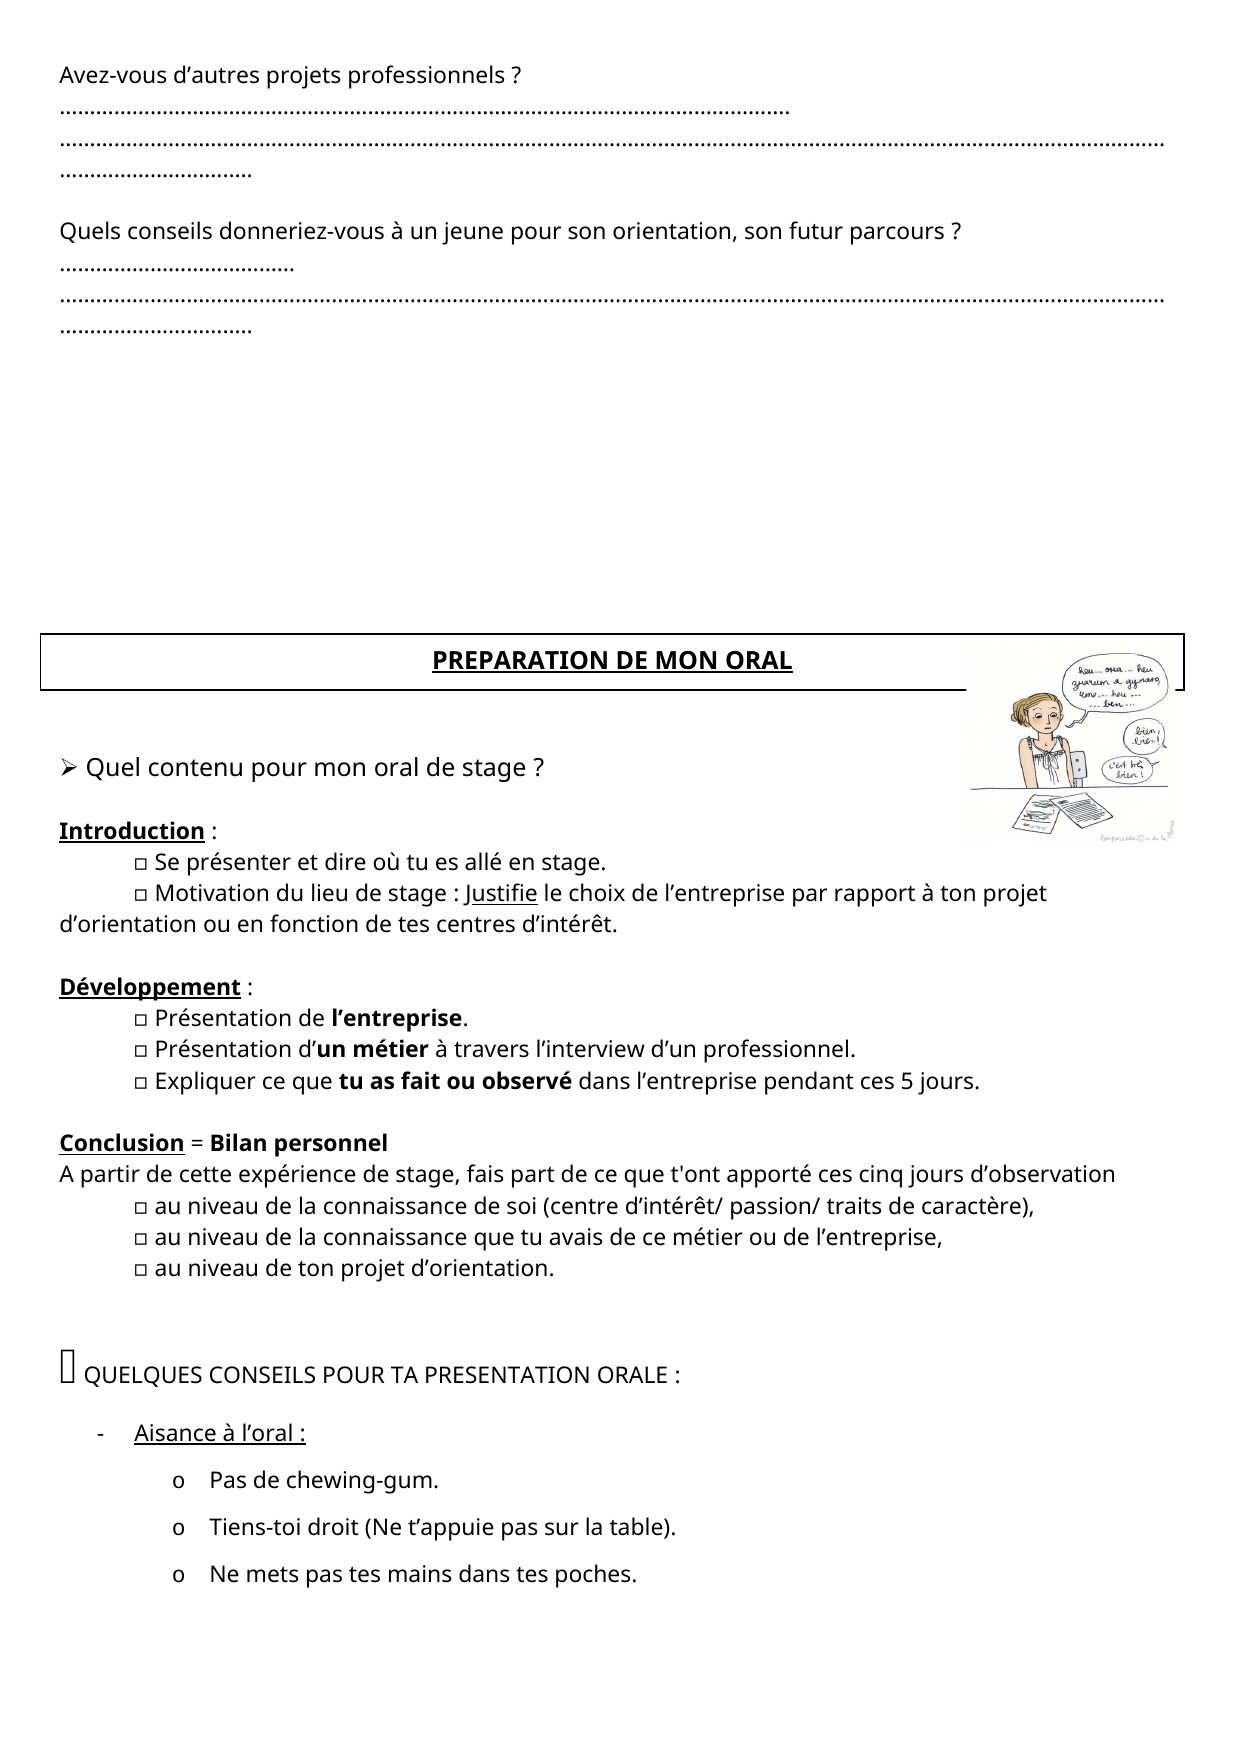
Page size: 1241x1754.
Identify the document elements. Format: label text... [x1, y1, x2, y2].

text Développement : [59, 971, 1181, 1002]
text ▫ Présentation d’un métier à travers l’interview d’un professionnel. [59, 1033, 1181, 1065]
picture [966, 642, 1176, 843]
list Ne mets pas tes mains dans tes poches. [172, 1558, 1181, 1589]
text ▫ au niveau de la connaissance que tu avais de ce métier ou de l’entreprise, [59, 1221, 1181, 1252]
text ▫ Expliquer ce que tu as fait ou observé dans l’entreprise pendant ces 5 jours. [59, 1065, 1181, 1096]
text ▫ au niveau de ton projet d’orientation. [59, 1252, 1181, 1283]
text …………………………………………………………………………………………………………………………………………………………………………………………….. [59, 122, 1181, 184]
list Aisance à l’oral : [97, 1417, 1181, 1448]
text Conclusion = Bilan personnel [59, 1127, 1181, 1158]
list Tiens-toi droit (Ne t’appuie pas sur la table). [172, 1511, 1181, 1542]
text Introduction : [59, 815, 1181, 846]
text ▫ Se présenter et dire où tu es allé en stage. [59, 846, 1181, 877]
text ▫ au niveau de la connaissance de soi (centre d’intérêt/ passion/ traits de caractère), [59, 1190, 1181, 1221]
text Avez-vous d’autres projets professionnels ? …………………………………………………………………………………………………………. [59, 59, 1181, 122]
text …………………………………………………………………………………………………………………………………………………………………………………………….. [59, 278, 1181, 340]
text ▫ Motivation du lieu de stage : Justifie le choix de l’entreprise par rapport à ton projet d’orientation ou en fonction de tes centres d’intérêt. [59, 877, 1181, 940]
text Quels conseils donneriez-vous à un jeune pour son orientation, son futur parcours ? ………………………………… [59, 215, 1181, 278]
text A partir de cette expérience de stage, fais part de ce que t'ont apporté ces cinq jours d’observation [59, 1158, 1181, 1190]
text  Quel contenu pour mon oral de stage ? [59, 749, 966, 783]
list Pas de chewing-gum. [172, 1464, 1181, 1495]
text  QUELQUES CONSEILS POUR TA PRESENTATION ORALE : [59, 1349, 1181, 1394]
text ▫ Présentation de l’entreprise. [59, 1002, 1181, 1033]
text PREPARATION DE MON ORAL [56, 642, 966, 676]
